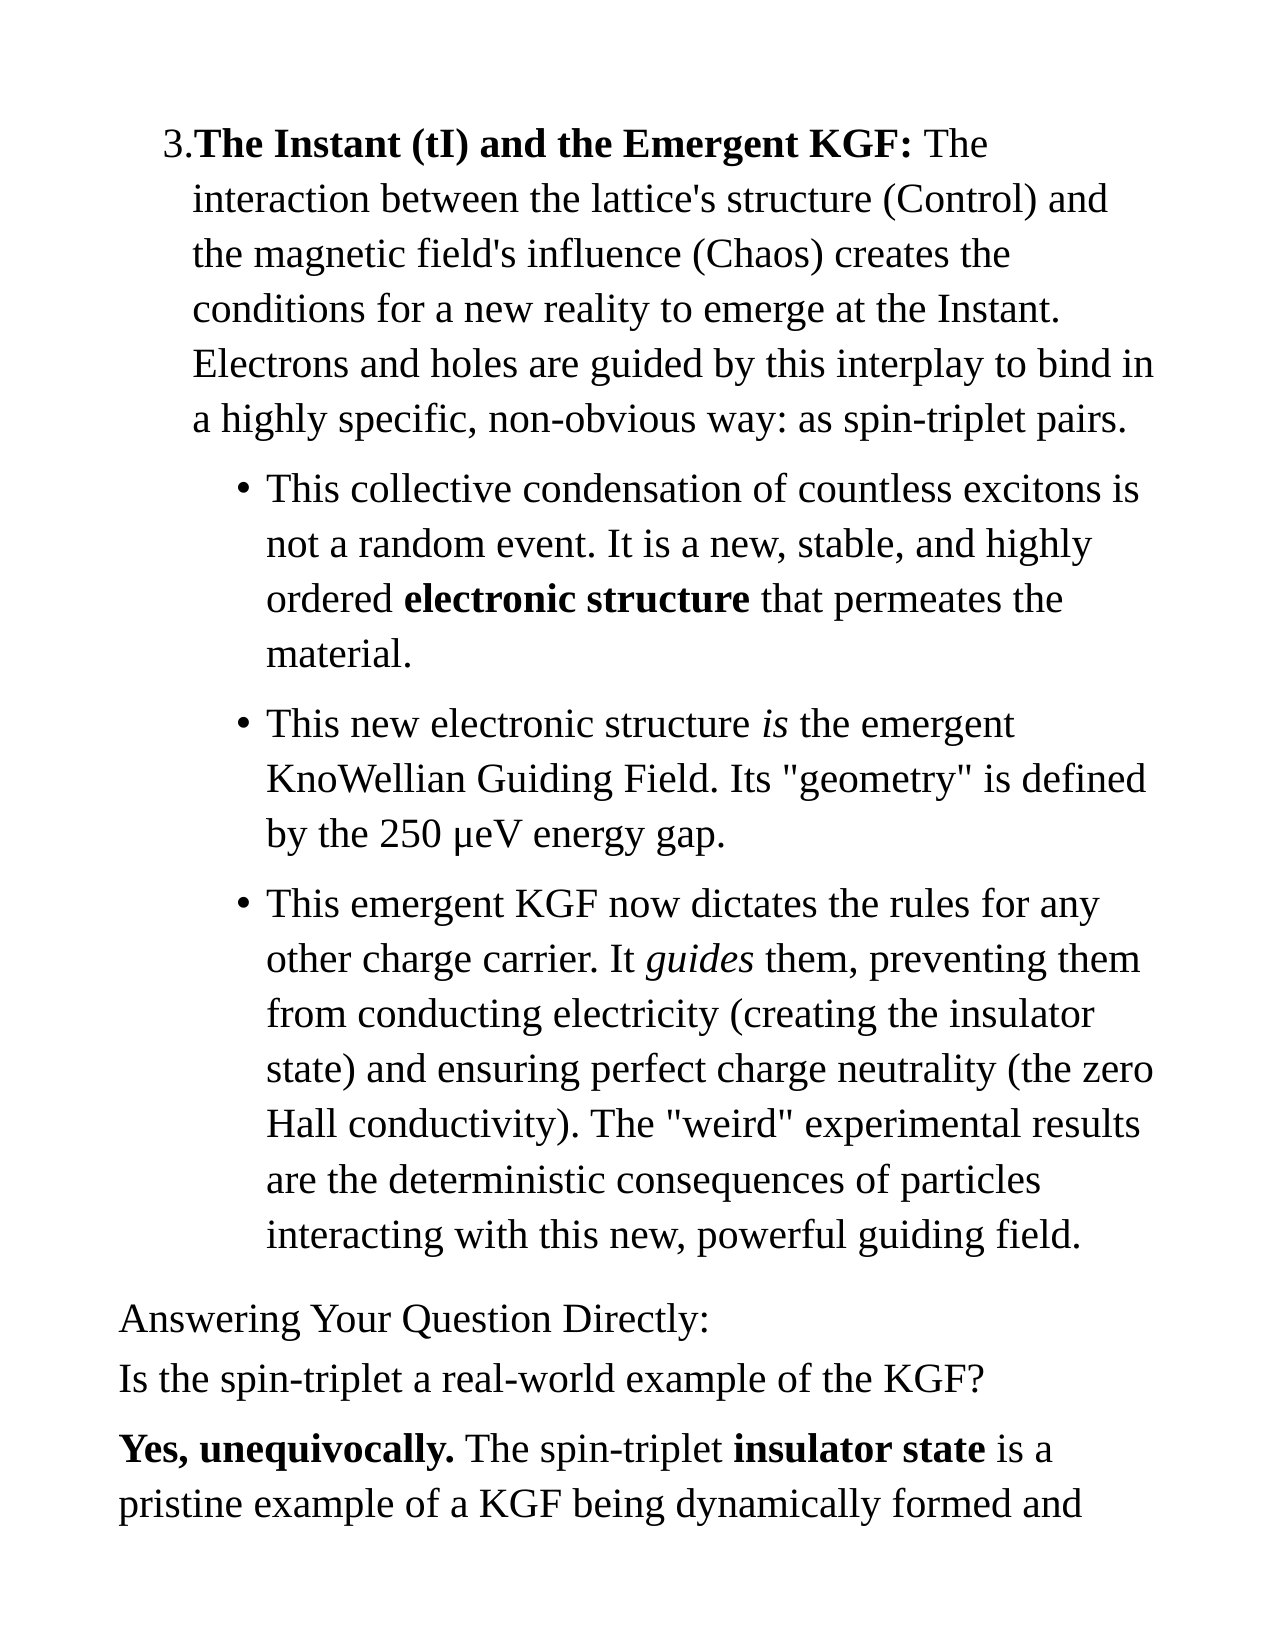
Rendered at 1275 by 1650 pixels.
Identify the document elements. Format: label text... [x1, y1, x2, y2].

list This new electronic structure is the emergent KnoWellian Guiding Field. Its "geometry" is defined by the 250 μeV energy gap. [236, 698, 1157, 857]
list This collective condensation of countless excitons is not a random event. It is a new, stable, and highly ordered electronic structure that permeates the material. [236, 463, 1157, 677]
list This emergent KGF now dictates the rules for any other charge carrier. It guides them, preventing them from conducting electricity (creating the insulator state) and ensuring perfect charge neutrality (the zero Hall conductivity). The "weird" experimental results are the deterministic consequences of particles interacting with this new, powerful guiding field. [236, 878, 1157, 1257]
list The Instant (tI) and the Emergent KGF: The interaction between the lattice's structure (Control) and the magnetic field's influence (Chaos) creates the conditions for a new reality to emerge at the Instant. Electrons and holes are guided by this interplay to bind in a highly specific, non-obvious way: as spin-triplet pairs. [162, 118, 1157, 442]
text Is the spin-triplet a real-world example of the KGF? [118, 1354, 1157, 1402]
text Yes, unequivocally. The spin-triplet insulator state is a pristine example of a KGF being dynamically formed and [118, 1423, 1157, 1527]
subtitle Answering Your Question Directly: [118, 1293, 1157, 1341]
